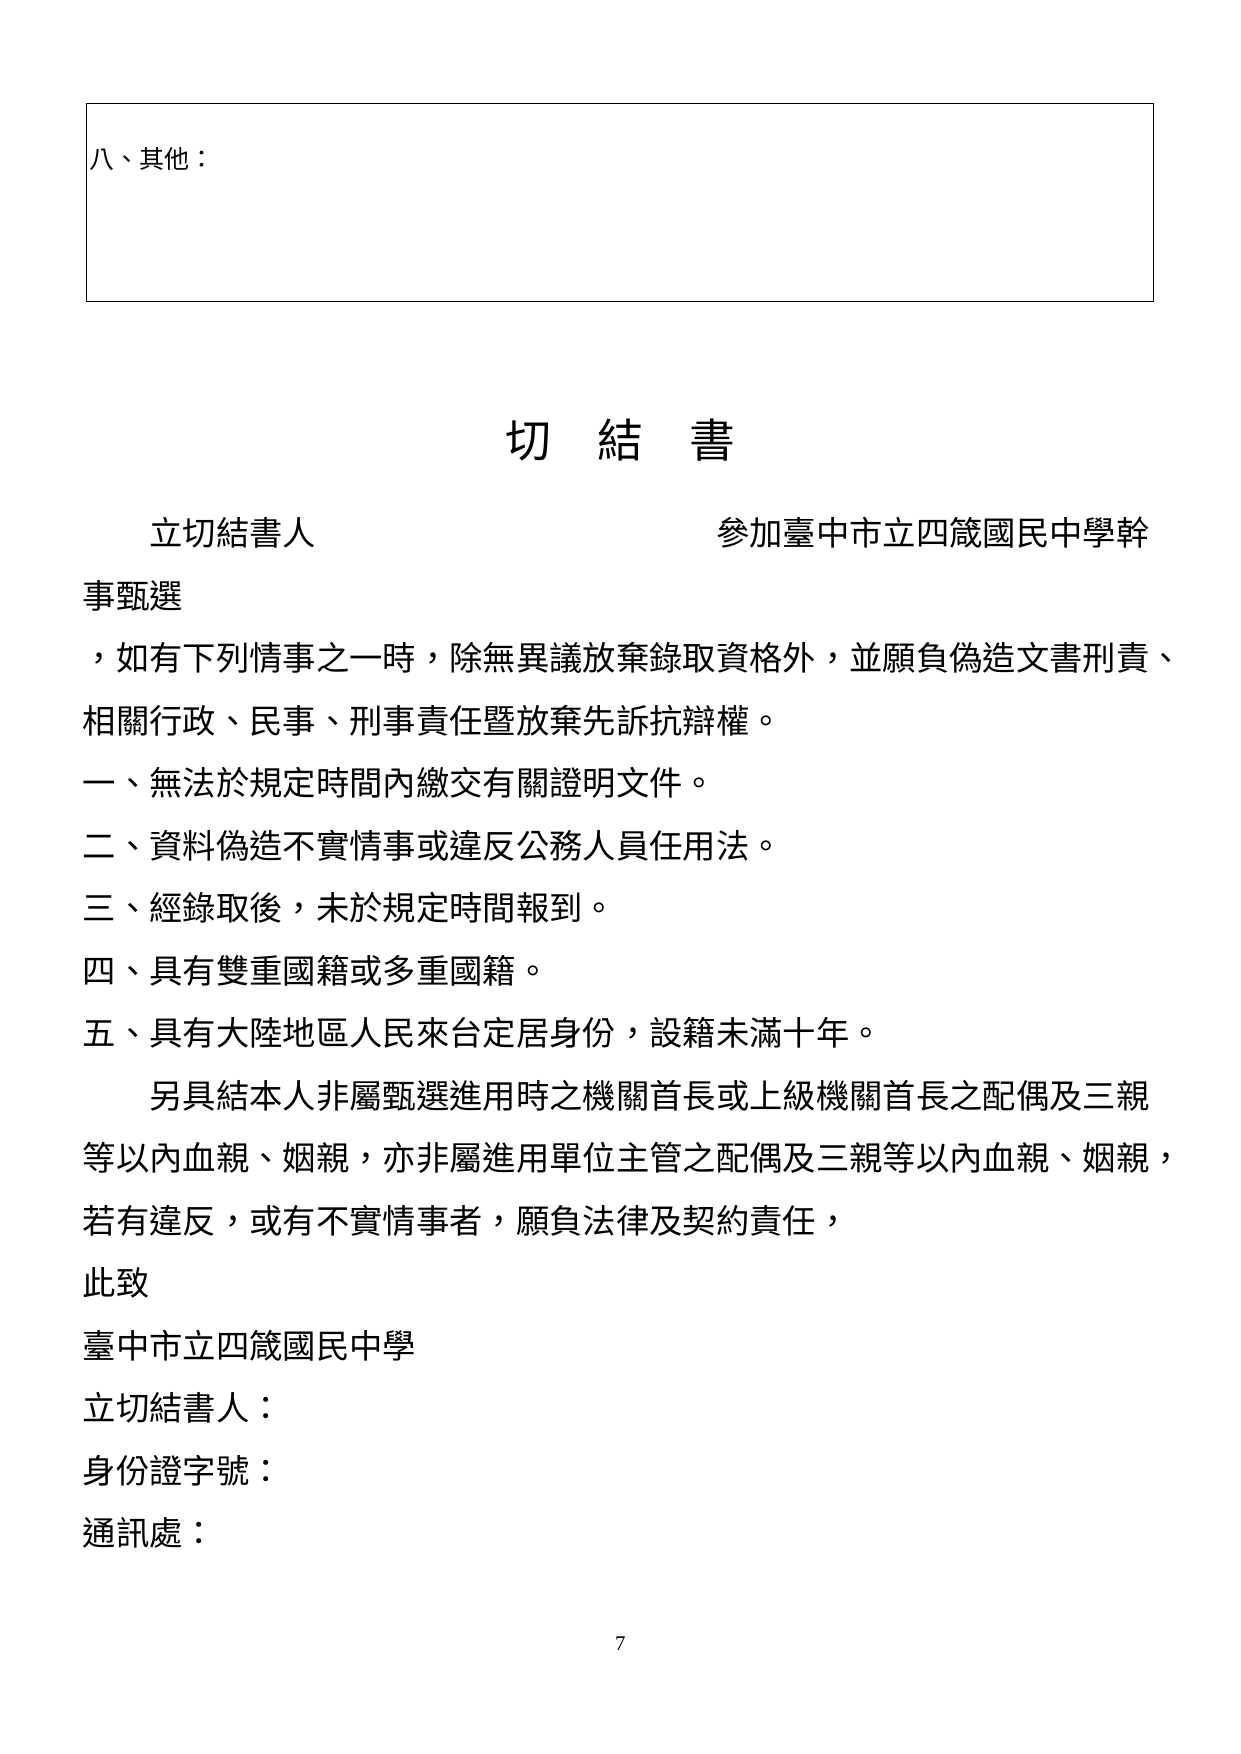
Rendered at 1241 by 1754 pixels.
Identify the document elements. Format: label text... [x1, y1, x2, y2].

text 臺中市立四箴國民中學 [83, 1302, 1157, 1364]
text 等以內血親、姻親，亦非屬進用單位主管之配偶及三親等以內血親、姻親，若有違反，或有不實情事者，願負法律及契約責任， [83, 1114, 1157, 1239]
text 三、經錄取後，未於規定時間報到。 [83, 864, 1157, 927]
text 另具結本人非屬甄選進用時之機關首長或上級機關首長之配偶及三親 [83, 1052, 1157, 1114]
text 立切結書人 參加臺中市立四箴國民中學幹事甄選 [83, 489, 1157, 614]
text 二、資料偽造不實情事或違反公務人員任用法。 [83, 802, 1157, 864]
text 通訊處： [83, 1489, 1157, 1552]
text 四、具有雙重國籍或多重國籍。 [83, 927, 1157, 989]
text ，如有下列情事之一時，除無異議放棄錄取資格外，並願負偽造文書刑責、相關行政、民事、刑事責任暨放棄先訴抗辯權。 [83, 614, 1157, 739]
text 此致 [83, 1239, 1157, 1302]
text 立切結書人： [83, 1364, 1157, 1427]
text 切 結 書 [83, 364, 1157, 489]
text 五、具有大陸地區人民來台定居身份，設籍未滿十年。 [83, 989, 1157, 1052]
text 身份證字號： [83, 1427, 1157, 1489]
table_cell 八、其他： [87, 104, 1153, 301]
text 一、無法於規定時間內繳交有關證明文件。 [83, 739, 1157, 802]
